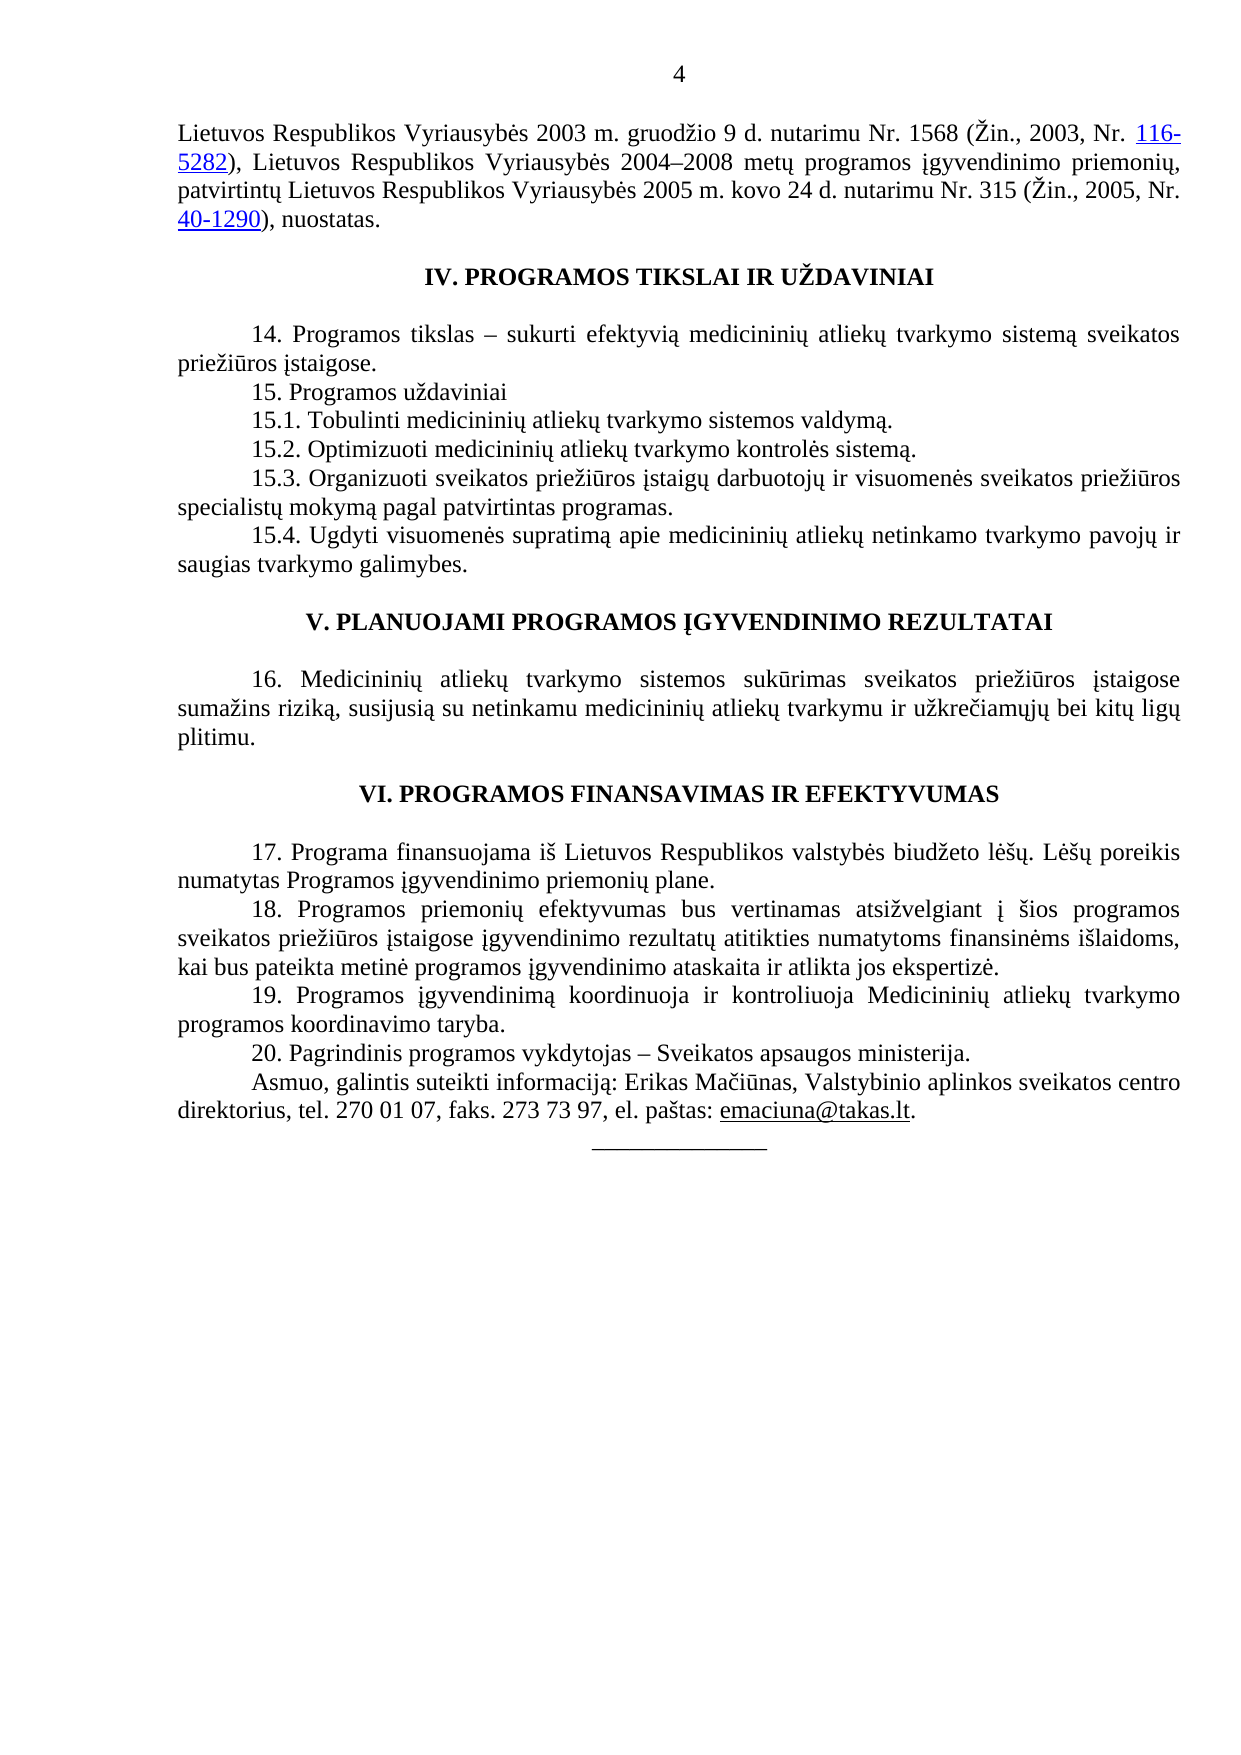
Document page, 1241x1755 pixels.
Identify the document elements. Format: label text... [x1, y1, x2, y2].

text Asmuo, galintis suteikti informaciją: Erikas Mačiūnas, Valstybinio aplinkos sveikatos centro direktorius, tel. 270 01 07, faks. 273 73 97, el. paštas: emaciuna@takas.lt. [177, 1067, 1181, 1124]
text 15.4. Ugdyti visuomenės supratimą apie medicininių atliekų netinkamo tvarkymo pavojų ir saugias tvarkymo galimybes. [177, 521, 1181, 578]
text 17. Programa finansuojama iš Lietuvos Respublikos valstybės biudžeto lėšų. Lėšų poreikis numatytas Programos įgyvendinimo priemonių plane. [177, 837, 1181, 894]
text 18. Programos priemonių efektyvumas bus vertinamas atsižvelgiant į šios programos sveikatos priežiūros įstaigose įgyvendinimo rezultatų atitikties numatytoms finansinėms išlaidoms, kai bus pateikta metinė programos įgyvendinimo ataskaita ir atlikta jos ekspertizė. [177, 894, 1181, 981]
text VI. PROGRAMOS FINANSAVIMAS IR EFEKTYVUMAS [177, 779, 1181, 808]
text 15.1. Tobulinti medicininių atliekų tvarkymo sistemos valdymą. [177, 406, 1181, 434]
text 19. Programos įgyvendinimą koordinuoja ir kontroliuoja Medicininių atliekų tvarkymo programos koordinavimo taryba. [177, 981, 1181, 1038]
text 15. Programos uždaviniai [177, 377, 1181, 406]
text 16. Medicininių atliekų tvarkymo sistemos sukūrimas sveikatos priežiūros įstaigose sumažins riziką, susijusią su netinkamu medicininių atliekų tvarkymu ir užkrečiamųjų bei kitų ligų plitimu. [177, 664, 1181, 751]
text 20. Pagrindinis programos vykdytojas – Sveikatos apsaugos ministerija. [177, 1038, 1181, 1067]
text IV. PROGRAMOS TIKSLAI IR UŽDAVINIAI [177, 262, 1181, 291]
text 15.2. Optimizuoti medicininių atliekų tvarkymo kontrolės sistemą. [177, 434, 1181, 463]
text ______________ [177, 1124, 1181, 1153]
text 15.3. Organizuoti sveikatos priežiūros įstaigų darbuotojų ir visuomenės sveikatos priežiūros specialistų mokymą pagal patvirtintas programas. [177, 463, 1181, 521]
text V. PLANUOJAMI PROGRAMOS ĮGYVENDINIMO REZULTATAI [177, 607, 1181, 636]
text Lietuvos Respublikos Vyriausybės 2003 m. gruodžio 9 d. nutarimu Nr. 1568 (Žin., 2003, Nr. 116-5282), Lietuvos Respublikos Vyriausybės 2004–2008 metų programos įgyvendinimo priemonių, patvirtintų Lietuvos Respublikos Vyriausybės 2005 m. kovo 24 d. nutarimu Nr. 315 (Žin., 2005, Nr. 40-1290), nuostatas. [177, 118, 1181, 233]
text 14. Programos tikslas – sukurti efektyvią medicininių atliekų tvarkymo sistemą sveikatos priežiūros įstaigose. [177, 319, 1181, 377]
